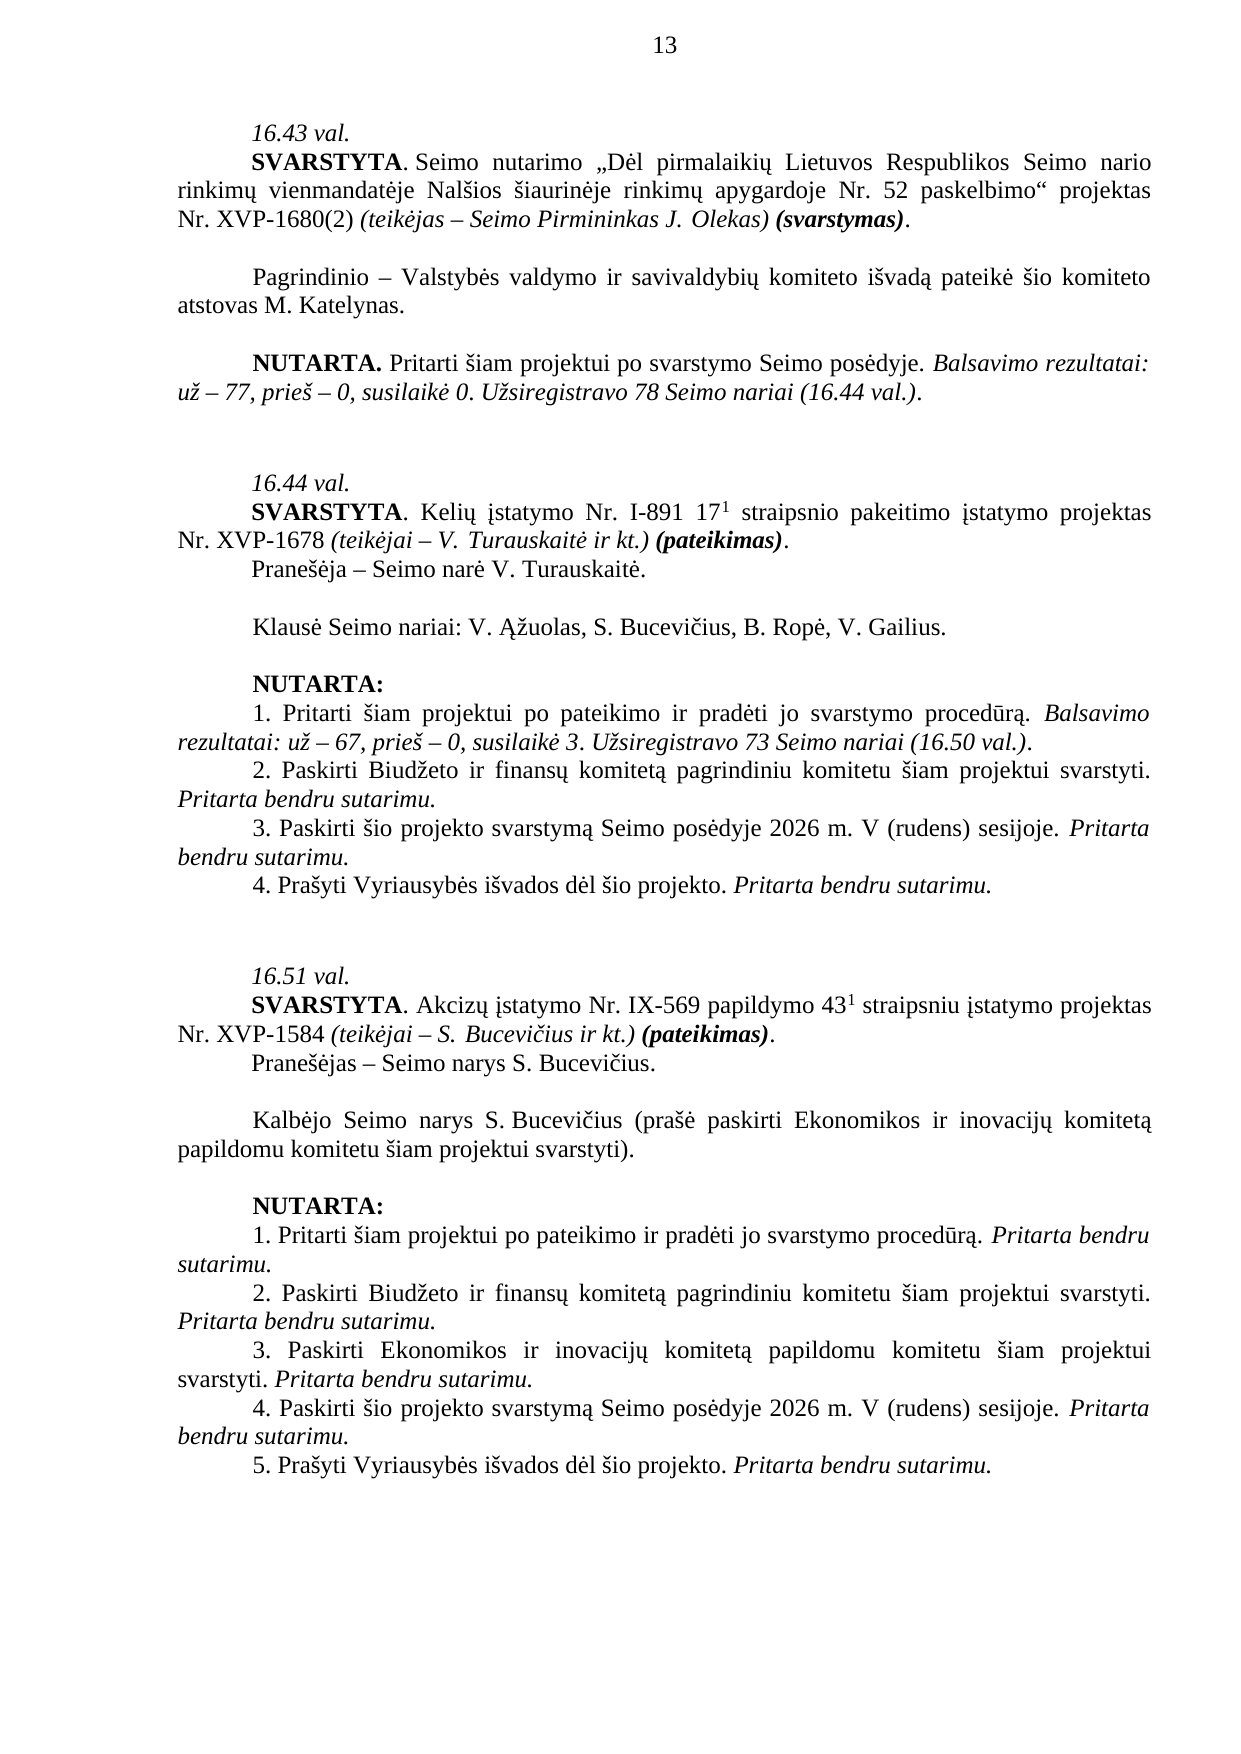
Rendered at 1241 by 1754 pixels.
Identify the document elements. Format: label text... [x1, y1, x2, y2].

text 1. Pritarti šiam projektui po pateikimo ir pradėti jo svarstymo procedūrą. Pritarta bendru sutarimu. [177, 1220, 1152, 1278]
text 3. Paskirti šio projekto svarstymą Seimo posėdyje 2026 m. V (rudens) sesijoje. Pritarta bendru sutarimu. [177, 813, 1152, 870]
text SVARSTYTA. Seimo nutarimo „Dėl pirmalaikių Lietuvos Respublikos Seimo nario rinkimų vienmandatėje Nalšios šiaurinėje rinkimų apygardoje Nr. 52 paskelbimo“ projektas Nr. XVP-1680(2) (teikėjas – Seimo Pirmininkas J. Olekas) (svarstymas). [177, 147, 1152, 233]
text Pranešėjas – Seimo narys S. Bucevičius. [177, 1048, 1152, 1076]
text NUTARTA: [177, 1191, 1152, 1220]
text Pranešėja – Seimo narė V. Turauskaitė. [177, 554, 1152, 583]
text 3. Paskirti Ekonomikos ir inovacijų komitetą papildomu komitetu šiam projektui svarstyti. Pritarta bendru sutarimu. [177, 1335, 1152, 1393]
text 16.43 val. [177, 118, 1152, 147]
text Kalbėjo Seimo narys S. Bucevičius (prašė paskirti Ekonomikos ir inovacijų komitetą papildomu komitetu šiam projektui svarstyti). [177, 1105, 1152, 1163]
text 2. Paskirti Biudžeto ir finansų komitetą pagrindiniu komitetu šiam projektui svarstyti. Pritarta bendru sutarimu. [177, 755, 1152, 813]
text 4. Paskirti šio projekto svarstymą Seimo posėdyje 2026 m. V (rudens) sesijoje. Pritarta bendru sutarimu. [177, 1393, 1152, 1450]
text 4. Prašyti Vyriausybės išvados dėl šio projekto. Pritarta bendru sutarimu. [177, 870, 1152, 899]
text 2. Paskirti Biudžeto ir finansų komitetą pagrindiniu komitetu šiam projektui svarstyti. Pritarta bendru sutarimu. [177, 1278, 1152, 1335]
text Pagrindinio – Valstybės valdymo ir savivaldybių komiteto išvadą pateikė šio komiteto atstovas M. Katelynas. [177, 262, 1152, 319]
text SVARSTYTA. Akcizų įstatymo Nr. IX-569 papildymo 431 straipsniu įstatymo projektas Nr. XVP-1584 (teikėjai – S. Bucevičius ir kt.) (pateikimas). [177, 990, 1152, 1048]
text 5. Prašyti Vyriausybės išvados dėl šio projekto. Pritarta bendru sutarimu. [177, 1450, 1152, 1479]
text 1. Pritarti šiam projektui po pateikimo ir pradėti jo svarstymo procedūrą. Balsavimo rezultatai: už – 67, prieš – 0, susilaikė 3. Užsiregistravo 73 Seimo nariai (16.50 val.). [177, 698, 1152, 755]
text SVARSTYTA. Kelių įstatymo Nr. I-891 171 straipsnio pakeitimo įstatymo projektas Nr. XVP-1678 (teikėjai – V. Turauskaitė ir kt.) (pateikimas). [177, 497, 1152, 554]
text Klausė Seimo nariai: V. Ąžuolas, S. Bucevičius, B. Ropė, V. Gailius. [177, 612, 1152, 640]
text 16.44 val. [177, 468, 1152, 497]
text NUTARTA. Pritarti šiam projektui po svarstymo Seimo posėdyje. Balsavimo rezultatai: už – 77, prieš – 0, susilaikė 0. Užsiregistravo 78 Seimo nariai (16.44 val.). [177, 348, 1152, 406]
text 16.51 val. [177, 961, 1152, 990]
text NUTARTA: [177, 669, 1152, 698]
